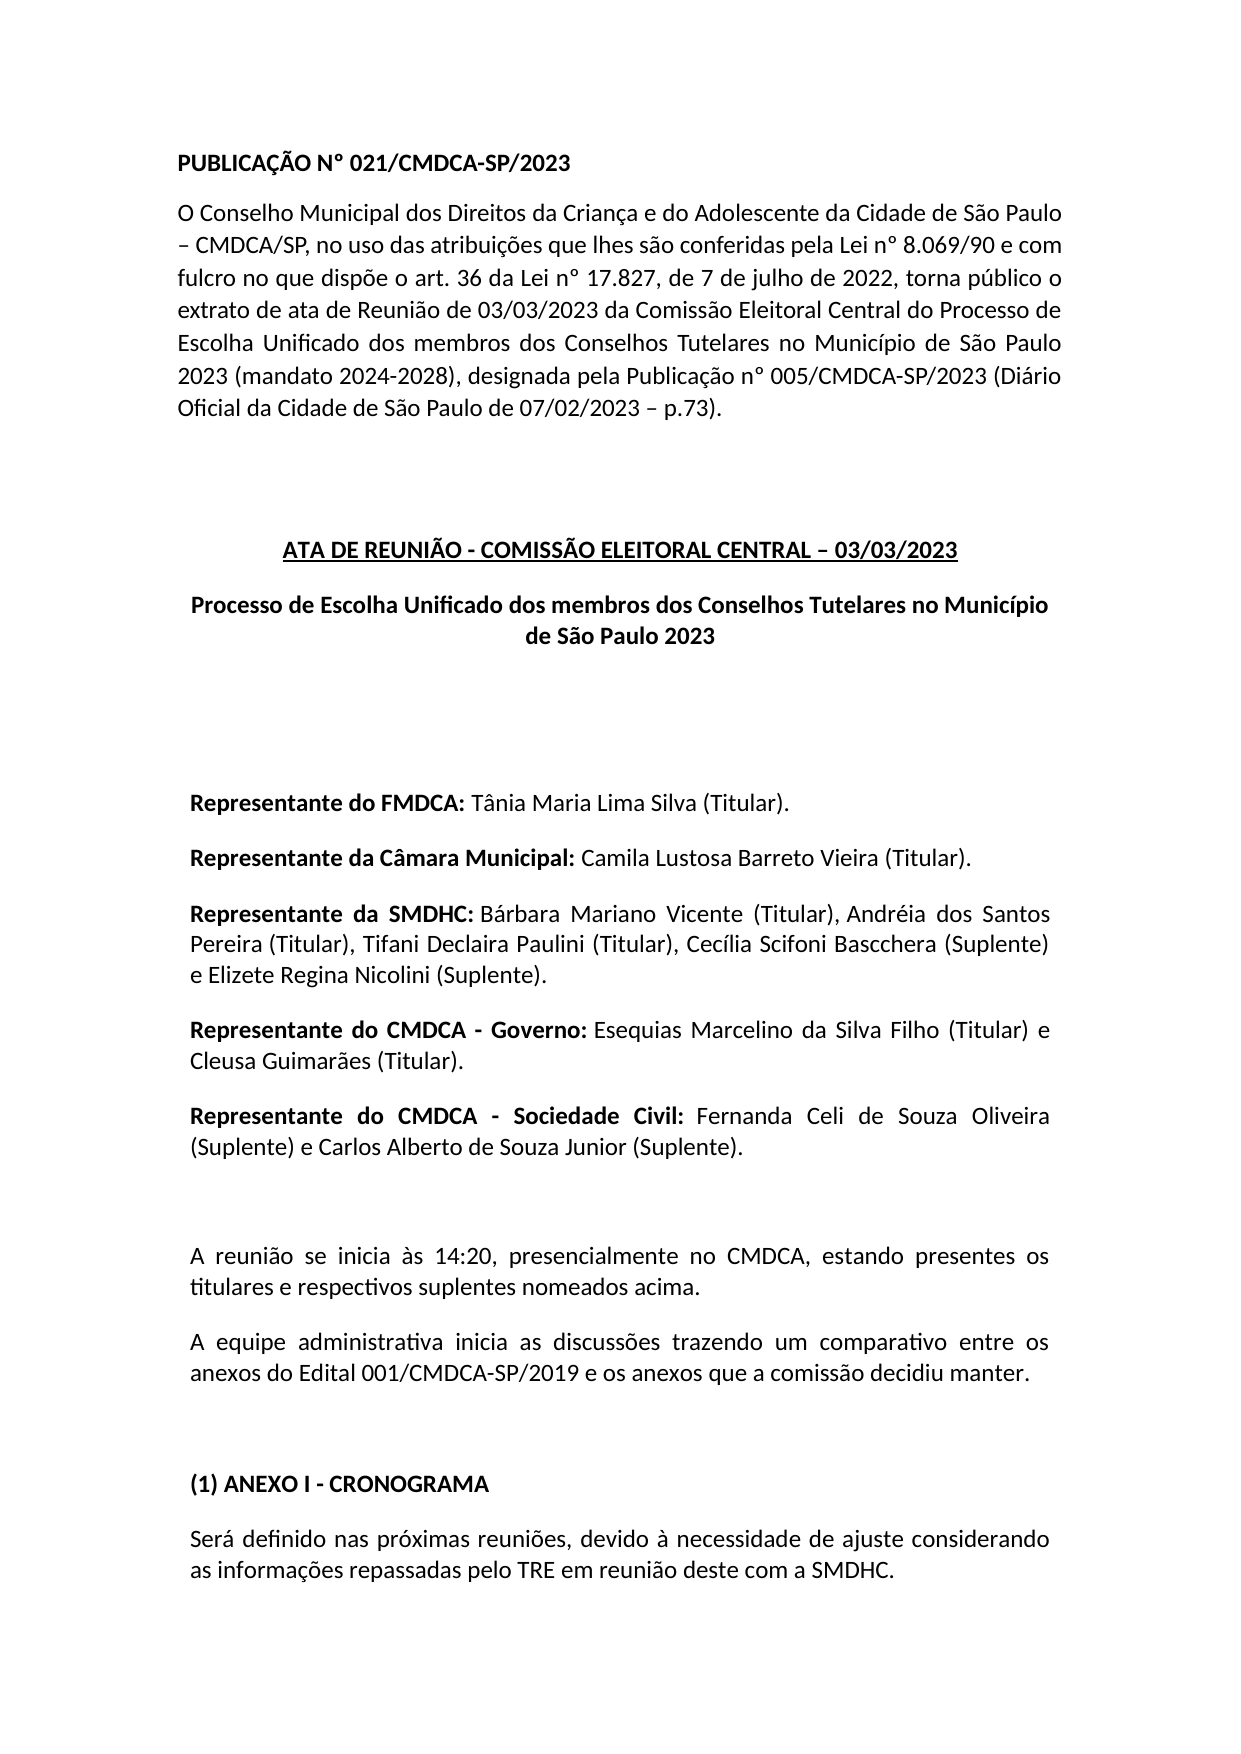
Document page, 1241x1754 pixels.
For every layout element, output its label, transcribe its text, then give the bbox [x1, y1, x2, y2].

text PUBLICAÇÃO Nº 021/CMDCA-SP/2023 [177, 148, 1063, 178]
text Representante da Câmara Municipal: Camila Lustosa Barreto Vieira (Titular). [190, 842, 1051, 873]
text O Conselho Municipal dos Direitos da Criança e do Adolescente da Cidade de São Paulo – CMDCA/SP, no uso das atribuições que lhes são conferidas pela Lei nº 8.069/90 e com fulcro no que dispõe o art. 36 da Lei nº 17.827, de 7 de julho de 2022, torna público o extrato de ata de Reunião de 03/03/2023 da Comissão Eleitoral Central do Processo de Escolha Unificado dos membros dos Conselhos Tutelares no Município de São Paulo 2023 (mandato 2024-2028), designada pela Publicação nº 005/CMDCA-SP/2023 (Diário Oficial da Cidade de São Paulo de 07/02/2023 – p.73). [177, 197, 1063, 423]
text (1) ANEXO I - CRONOGRAMA [190, 1468, 1051, 1498]
text A reunião se inicia às 14:20, presencialmente no CMDCA, estando presentes os titulares e respectivos suplentes nomeados acima. [190, 1240, 1051, 1301]
text Processo de Escolha Unificado dos membros dos Conselhos Tutelares no Município de São Paulo 2023 [190, 589, 1051, 651]
text Representante do FMDCA: Tânia Maria Lima Silva (Titular). [190, 787, 1051, 817]
text Representante do CMDCA - Sociedade Civil: Fernanda Celi de Souza Oliveira (Suplente) e Carlos Alberto de Souza Junior (Suplente). [190, 1100, 1051, 1161]
text Representante do CMDCA - Governo: Esequias Marcelino da Silva Filho (Titular) e Cleusa Guimarães (Titular). [190, 1014, 1051, 1075]
text Será definido nas próximas reuniões, devido à necessidade de ajuste considerando as informações repassadas pelo TRE em reunião deste com a SMDHC. [190, 1523, 1051, 1584]
text Representante da SMDHC: Bárbara Mariano Vicente (Titular), Andréia dos Santos Pereira (Titular), Tifani Declaira Paulini (Titular), Cecília Scifoni Bascchera (Suplente) e Elizete Regina Nicolini (Suplente). [190, 898, 1051, 989]
text ATA DE REUNIÃO - COMISSÃO ELEITORAL CENTRAL – 03/03/2023 [190, 503, 1051, 564]
text A equipe administrativa inicia as discussões trazendo um comparativo entre os anexos do Edital 001/CMDCA-SP/2019 e os anexos que a comissão decidiu manter. [190, 1326, 1051, 1387]
